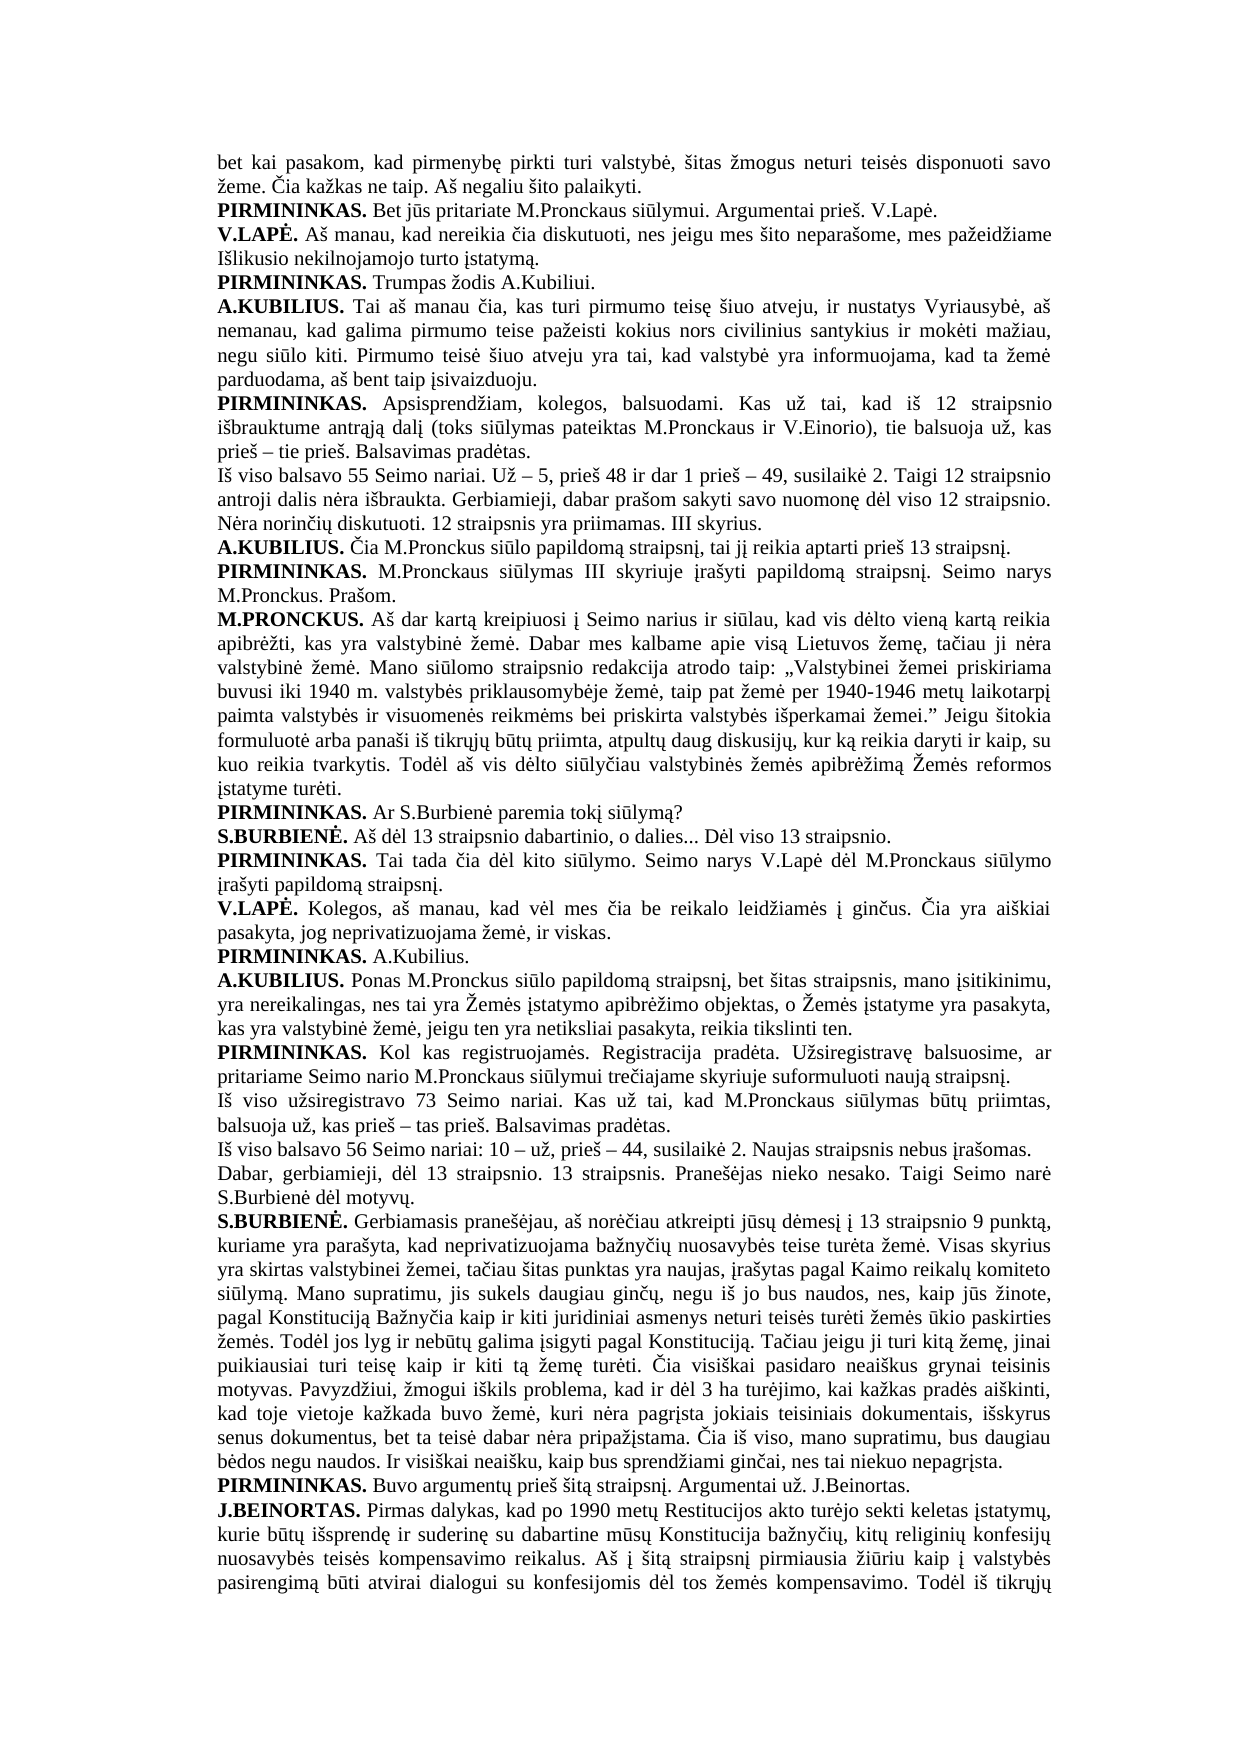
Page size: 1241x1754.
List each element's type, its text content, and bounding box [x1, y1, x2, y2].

text PIRMININKAS. Ar S.Burbienė paremia tokį siūlymą? [217, 800, 1053, 824]
text A.KUBILIUS. Ponas M.Pronckus siūlo papildomą straipsnį, bet šitas straipsnis, mano įsitikinimu, yra nereikalingas, nes tai yra Žemės įstatymo apibrėžimo objektas, o Žemės įstatyme yra pasakyta, kas yra valstybinė žemė, jeigu ten yra netiksliai pasakyta, reikia tikslinti ten. [217, 968, 1053, 1040]
text bet kai pasakom, kad pirmenybę pirkti turi valstybė, šitas žmogus neturi teisės disponuoti savo žeme. Čia kažkas ne taip. Aš negaliu šito palaikyti. [217, 150, 1053, 198]
text S.BURBIENĖ. Gerbiamasis pranešėjau, aš norėčiau atkreipti jūsų dėmesį į 13 straipsnio 9 punktą, kuriame yra parašyta, kad neprivatizuojama bažnyčių nuosavybės teise turėta žemė. Visas skyrius yra skirtas valstybinei žemei, tačiau šitas punktas yra naujas, įrašytas pagal Kaimo reikalų komiteto siūlymą. Mano supratimu, jis sukels daugiau ginčų, negu iš jo bus naudos, nes, kaip jūs žinote, pagal Konstituciją Bažnyčia kaip ir kiti juridiniai asmenys neturi teisės turėti žemės ūkio paskirties žemės. Todėl jos lyg ir nebūtų galima įsigyti pagal Konstituciją. Tačiau jeigu ji turi kitą žemę, jinai puikiausiai turi teisę kaip ir kiti tą žemę turėti. Čia visiškai pasidaro neaiškus grynai teisinis motyvas. Pavyzdžiui, žmogui iškils problema, kad ir dėl 3 ha turėjimo, kai kažkas pradės aiškinti, kad toje vietoje kažkada buvo žemė, kuri nėra pagrįsta jokiais teisiniais dokumentais, išskyrus senus dokumentus, bet ta teisė dabar nėra pripažįstama. Čia iš viso, mano supratimu, bus daugiau bėdos negu naudos. Ir visiškai neaišku, kaip bus sprendžiami ginčai, nes tai niekuo nepagrįsta. [217, 1209, 1053, 1473]
text PIRMININKAS. Kol kas registruojamės. Registracija pradėta. Užsiregistravę balsuosime, ar pritariame Seimo nario M.Pronckaus siūlymui trečiajame skyriuje suformuluoti naują straipsnį. [217, 1040, 1053, 1088]
text J.BEINORTAS. Pirmas dalykas, kad po 1990 metų Restitucijos akto turėjo sekti keletas įstatymų, kurie būtų išsprendę ir suderinę su dabartine mūsų Konstitucija bažnyčių, kitų religinių konfesijų nuosavybės teisės kompensavimo reikalus. Aš į šitą straipsnį pirmiausia žiūriu kaip į valstybės pasirengimą būti atvirai dialogui su konfesijomis dėl tos žemės kompensavimo. Todėl iš tikrųjų [217, 1497, 1053, 1594]
text PIRMININKAS. M.Pronckaus siūlymas III skyriuje įrašyti papildomą straipsnį. Seimo narys M.Pronckus. Prašom. [217, 559, 1053, 607]
text V.LAPĖ. Kolegos, aš manau, kad vėl mes čia be reikalo leidžiamės į ginčus. Čia yra aiškiai pasakyta, jog neprivatizuojama žemė, ir viskas. [217, 896, 1053, 944]
text PIRMININKAS. Buvo argumentų prieš šitą straipsnį. Argumentai už. J.Beinortas. [217, 1473, 1053, 1497]
text A.KUBILIUS. Čia M.Pronckus siūlo papildomą straipsnį, tai jį reikia aptarti prieš 13 straipsnį. [217, 535, 1053, 559]
text Iš viso balsavo 56 Seimo nariai: 10 – už, prieš – 44, susilaikė 2. Naujas straipsnis nebus įrašomas. [217, 1137, 1053, 1161]
text PIRMININKAS. A.Kubilius. [217, 944, 1053, 968]
text Iš viso užsiregistravo 73 Seimo nariai. Kas už tai, kad M.Pronckaus siūlymas būtų priimtas, balsuoja už, kas prieš – tas prieš. Balsavimas pradėtas. [217, 1088, 1053, 1137]
text Dabar, gerbiamieji, dėl 13 straipsnio. 13 straipsnis. Pranešėjas nieko nesako. Taigi Seimo narė S.Burbienė dėl motyvų. [217, 1161, 1053, 1209]
text S.BURBIENĖ. Aš dėl 13 straipsnio dabartinio, o dalies... Dėl viso 13 straipsnio. [217, 824, 1053, 848]
text PIRMININKAS. Tai tada čia dėl kito siūlymo. Seimo narys V.Lapė dėl M.Pronckaus siūlymo įrašyti papildomą straipsnį. [217, 848, 1053, 896]
text PIRMININKAS. Trumpas žodis A.Kubiliui. [217, 270, 1053, 294]
text PIRMININKAS. Apsisprendžiam, kolegos, balsuodami. Kas už tai, kad iš 12 straipsnio išbrauktume antrąją dalį (toks siūlymas pateiktas M.Pronckaus ir V.Einorio), tie balsuoja už, kas prieš – tie prieš. Balsavimas pradėtas. [217, 391, 1053, 463]
text M.PRONCKUS. Aš dar kartą kreipiuosi į Seimo narius ir siūlau, kad vis dėlto vieną kartą reikia apibrėžti, kas yra valstybinė žemė. Dabar mes kalbame apie visą Lietuvos žemę, tačiau ji nėra valstybinė žemė. Mano siūlomo straipsnio redakcija atrodo taip: „Valstybinei žemei priskiriama buvusi iki 1940 m. valstybės priklausomybėje žemė, taip pat žemė per 1940-1946 metų laikotarpį paimta valstybės ir visuomenės reikmėms bei priskirta valstybės išperkamai žemei.” Jeigu šitokia formuluotė arba panaši iš tikrųjų būtų priimta, atpultų daug diskusijų, kur ką reikia daryti ir kaip, su kuo reikia tvarkytis. Todėl aš vis dėlto siūlyčiau valstybinės žemės apibrėžimą Žemės reformos įstatyme turėti. [217, 607, 1053, 800]
text PIRMININKAS. Bet jūs pritariate M.Pronckaus siūlymui. Argumentai prieš. V.Lapė. [217, 198, 1053, 222]
text A.KUBILIUS. Tai aš manau čia, kas turi pirmumo teisę šiuo atveju, ir nustatys Vyriausybė, aš nemanau, kad galima pirmumo teise pažeisti kokius nors civilinius santykius ir mokėti mažiau, negu siūlo kiti. Pirmumo teisė šiuo atveju yra tai, kad valstybė yra informuojama, kad ta žemė parduodama, aš bent taip įsivaizduoju. [217, 294, 1053, 391]
text V.LAPĖ. Aš manau, kad nereikia čia diskutuoti, nes jeigu mes šito neparašome, mes pažeidžiame Išlikusio nekilnojamojo turto įstatymą. [217, 222, 1053, 270]
text Iš viso balsavo 55 Seimo nariai. Už – 5, prieš 48 ir dar 1 prieš – 49, susilaikė 2. Taigi 12 straipsnio antroji dalis nėra išbraukta. Gerbiamieji, dabar prašom sakyti savo nuomonę dėl viso 12 straipsnio. Nėra norinčių diskutuoti. 12 straipsnis yra priimamas. III skyrius. [217, 463, 1053, 535]
